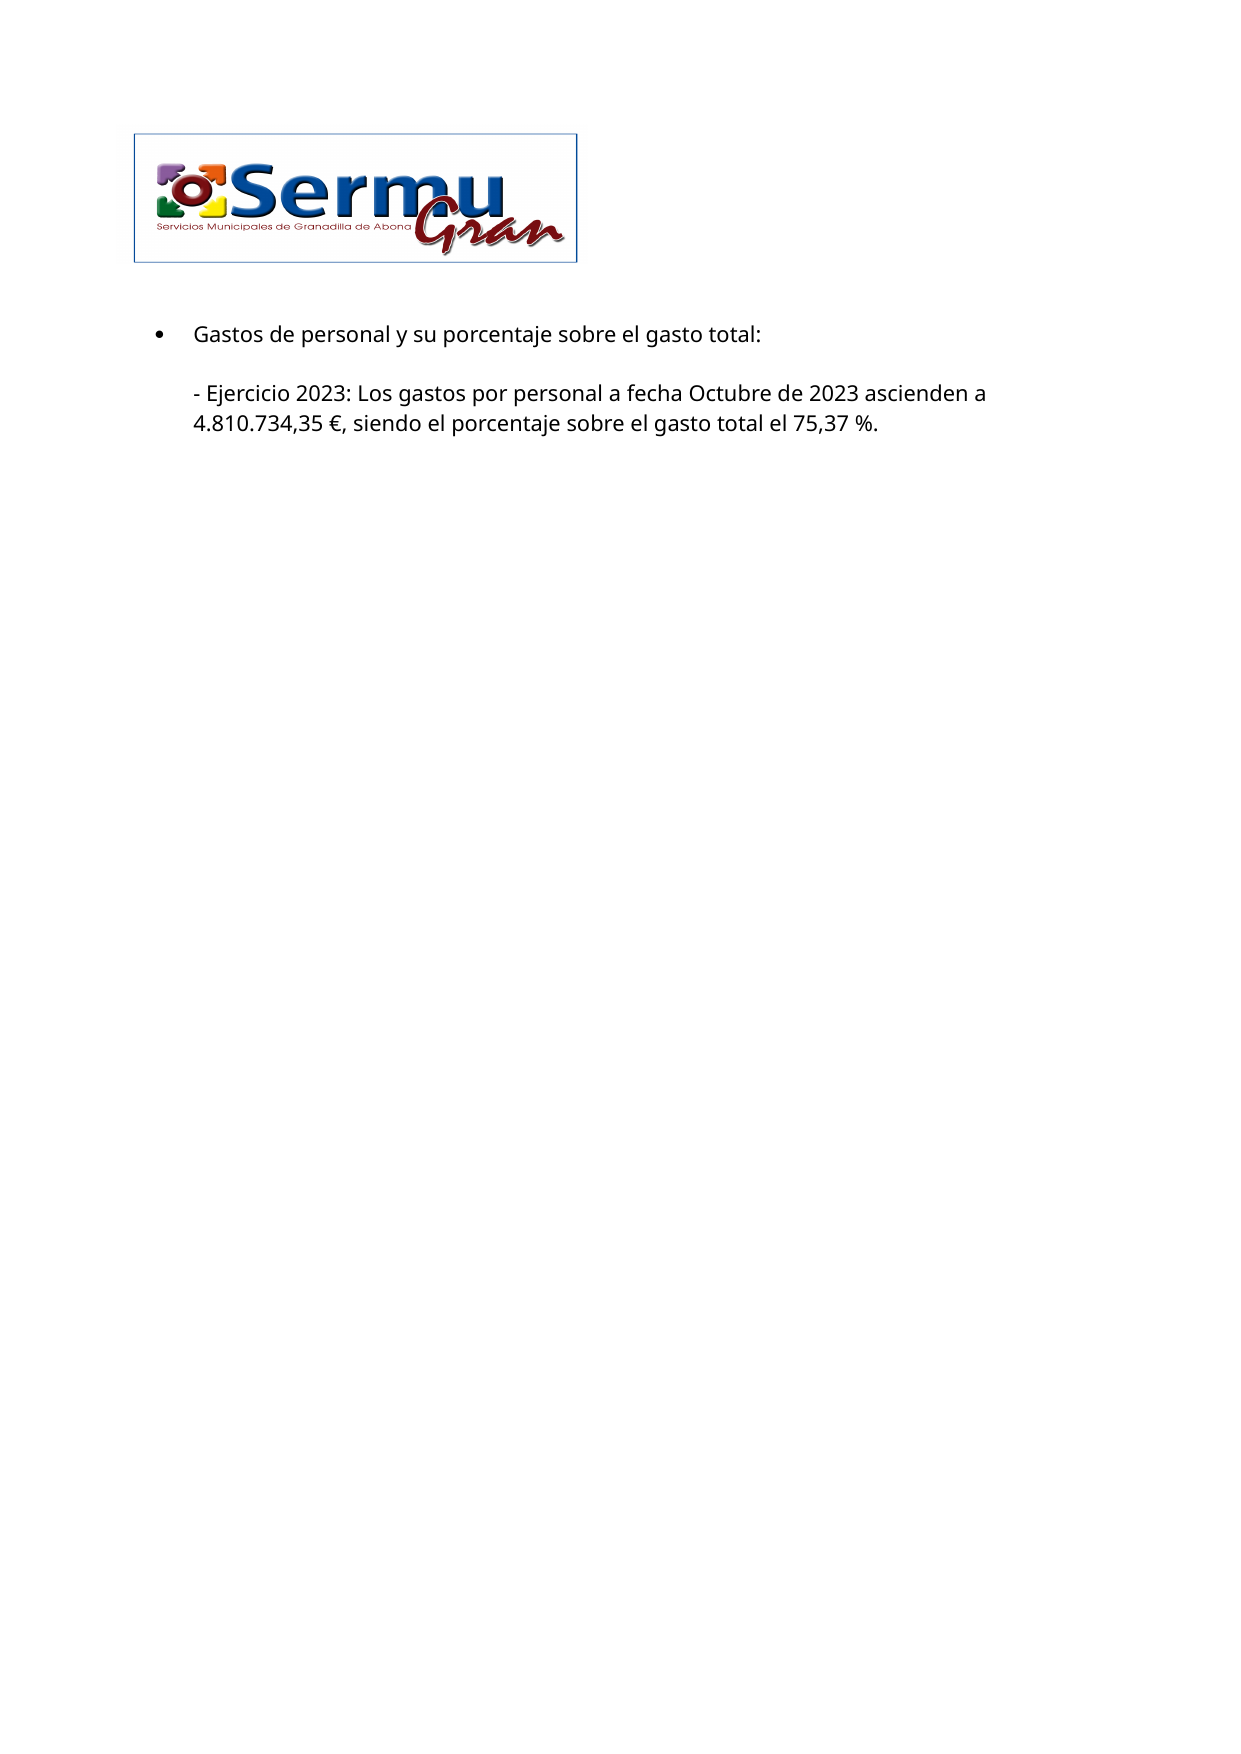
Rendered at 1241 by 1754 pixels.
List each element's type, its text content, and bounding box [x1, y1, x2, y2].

list Gastos de personal y su porcentaje sobre el gasto total: [156, 319, 1122, 349]
list - Ejercicio 2023: Los gastos por personal a fecha Octubre de 2023 ascienden a 4.810.734,35 €, siendo el porcentaje sobre el gasto total el 75,37 %. [156, 378, 1122, 437]
picture [116, 124, 588, 264]
